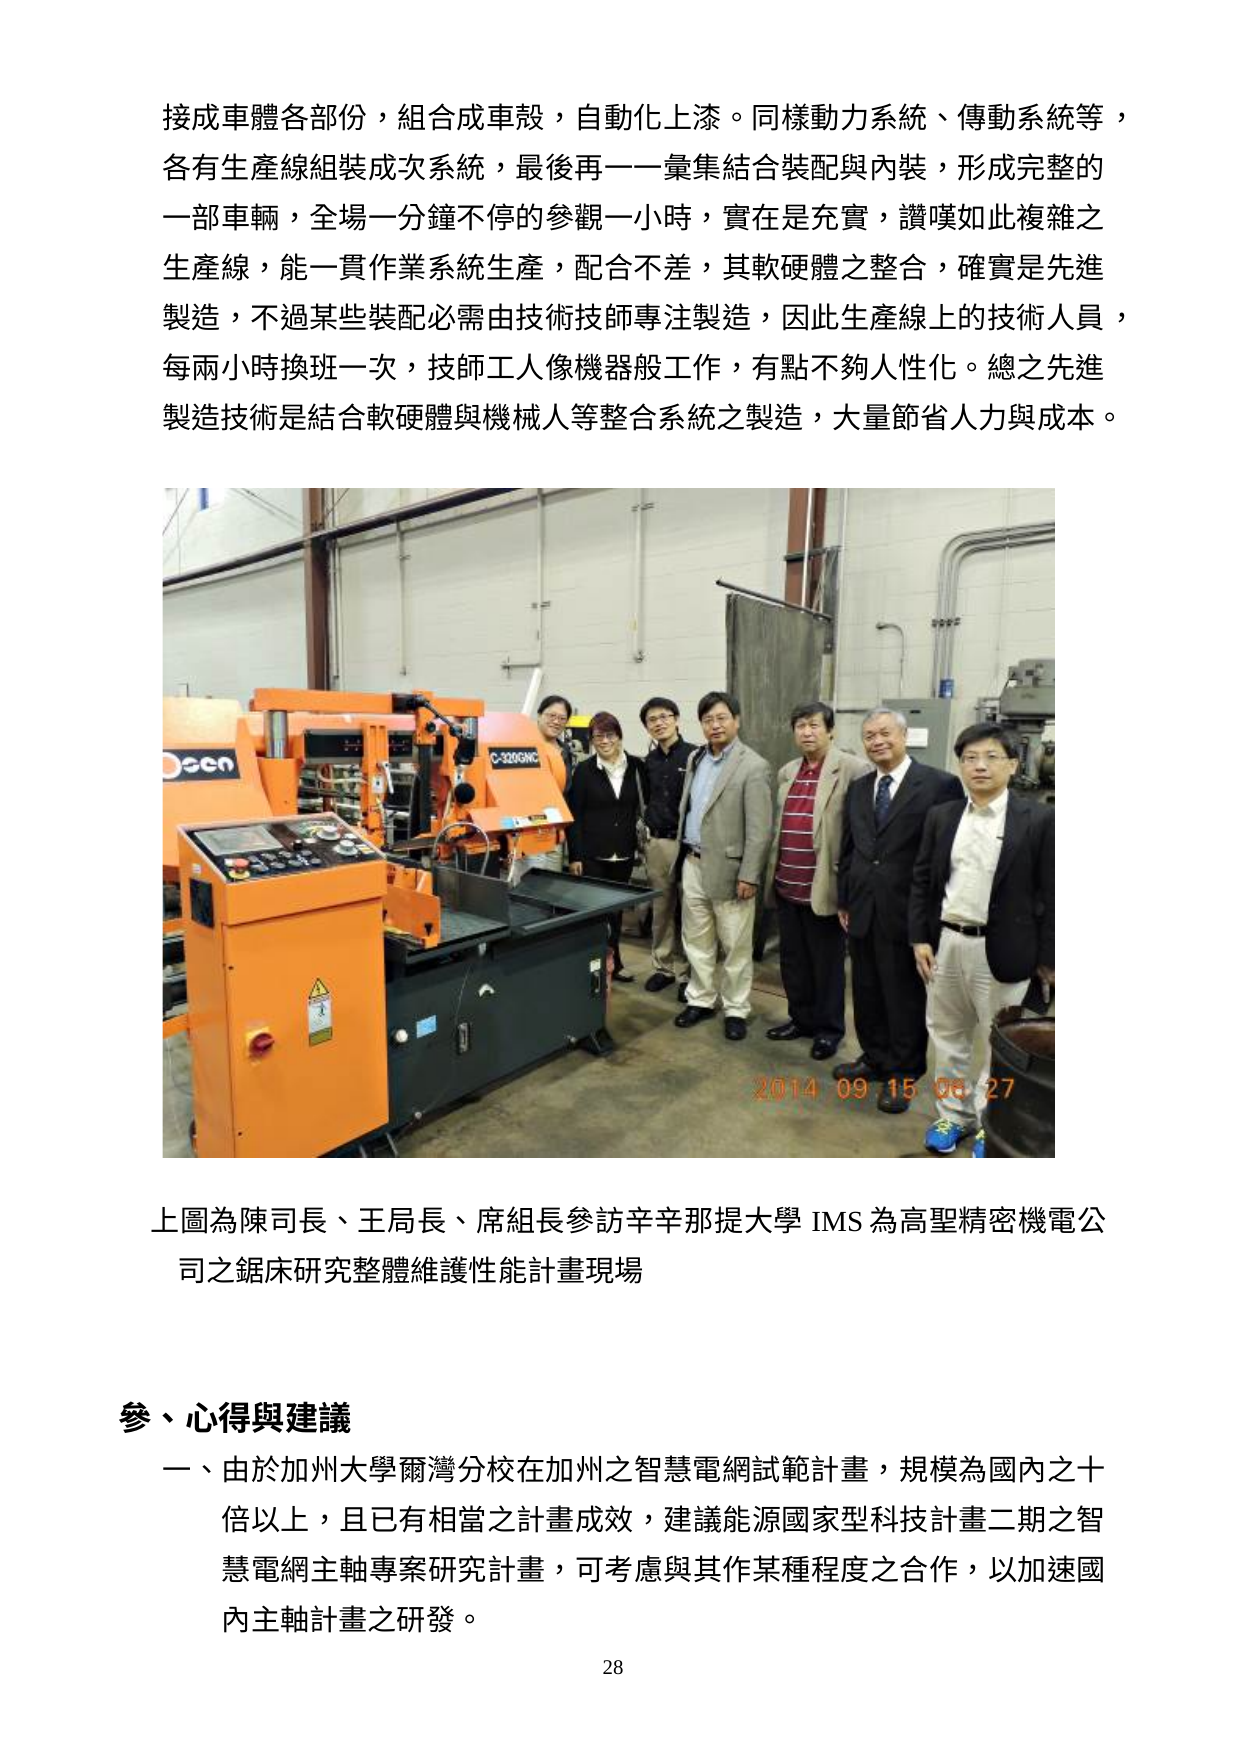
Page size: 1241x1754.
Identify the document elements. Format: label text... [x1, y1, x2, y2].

text 參、心得與建議 [118, 1392, 1107, 1440]
text 9月14日一大早我們即赴辛辛那提大學李傑教授主持的IMS中心，聽取李傑教授團隊一系列報告，首先由李傑教授透過視訊會議，報告智慧維護系統IMS中心，該中心計畫已有13年，為美國NSF補助之計畫由辛辛那提大學、密蘇里大學與密西根大學合作之計畫，目前與歐、美、韓、日、台、中等國80以上企業合作研究，主要是透過運用大量感知元件收集機具或系統之大量操作資訊，以多變量統計分析巨量資訊，來找出代表性能之參數，以圖表與數值來達成隨時掌握機具、系統之性能狀況，以求取最佳的應用，增加操作機具全程的預知性能與提升機具系統之效能，來創造核心技術以外之軟體感知商品，增加工具機與系統之外加服務價值；即所謂核心技術蛋黃以外之感知商品蛋白價值，創造硬體相關之軟體價值。當日下午則趕赴100英哩外之TOYOTA辛辛那提自動生產工廠，參觀該廠生產線運用先進製造技術，以及結合7百台機器人來自動化製造，每日生產高級轎車(Avalon、Camry)兩千輛。該公司以導覽車全場環繞，專人解說方式來參觀，首先是車殻由鋼板自動衝壓成各部組件，再由機器人自動焊接成車體各部份，組合成車殻，自動化上漆。同樣動力系統、傳動系統等，各有生產線組裝成次系統，最後再一一彙集結合裝配與內裝，形成完整的一部車輛，全場一分鐘不停的參觀一小時，實在是充實，讚嘆如此複雜之生產線，能一貫作業系統生產，配合不差，其軟硬體之整合，確實是先進製造，不過某些裝配必需由技術技師專注製造，因此生產線上的技術人員，每兩小時換班一次，技師工人像機器般工作，有點不夠人性化。總之先進製造技術是結合軟硬體與機械人等整合系統之製造，大量節省人力與成本。 [162, 89, 1107, 439]
text 上圖為陳司長、王局長、席組長參訪辛辛那提大學IMS為高聖精密機電公司之鋸床研究整體維護性能計畫現場 [118, 1192, 1107, 1292]
picture [162, 488, 1055, 1158]
text 一、由於加州大學爾灣分校在加州之智慧電網試範計畫，規模為國內之十倍以上，且已有相當之計畫成效，建議能源國家型科技計畫二期之智慧電網主軸專案研究計畫，可考慮與其作某種程度之合作，以加速國內主軸計畫之研發。 [163, 1440, 1107, 1640]
